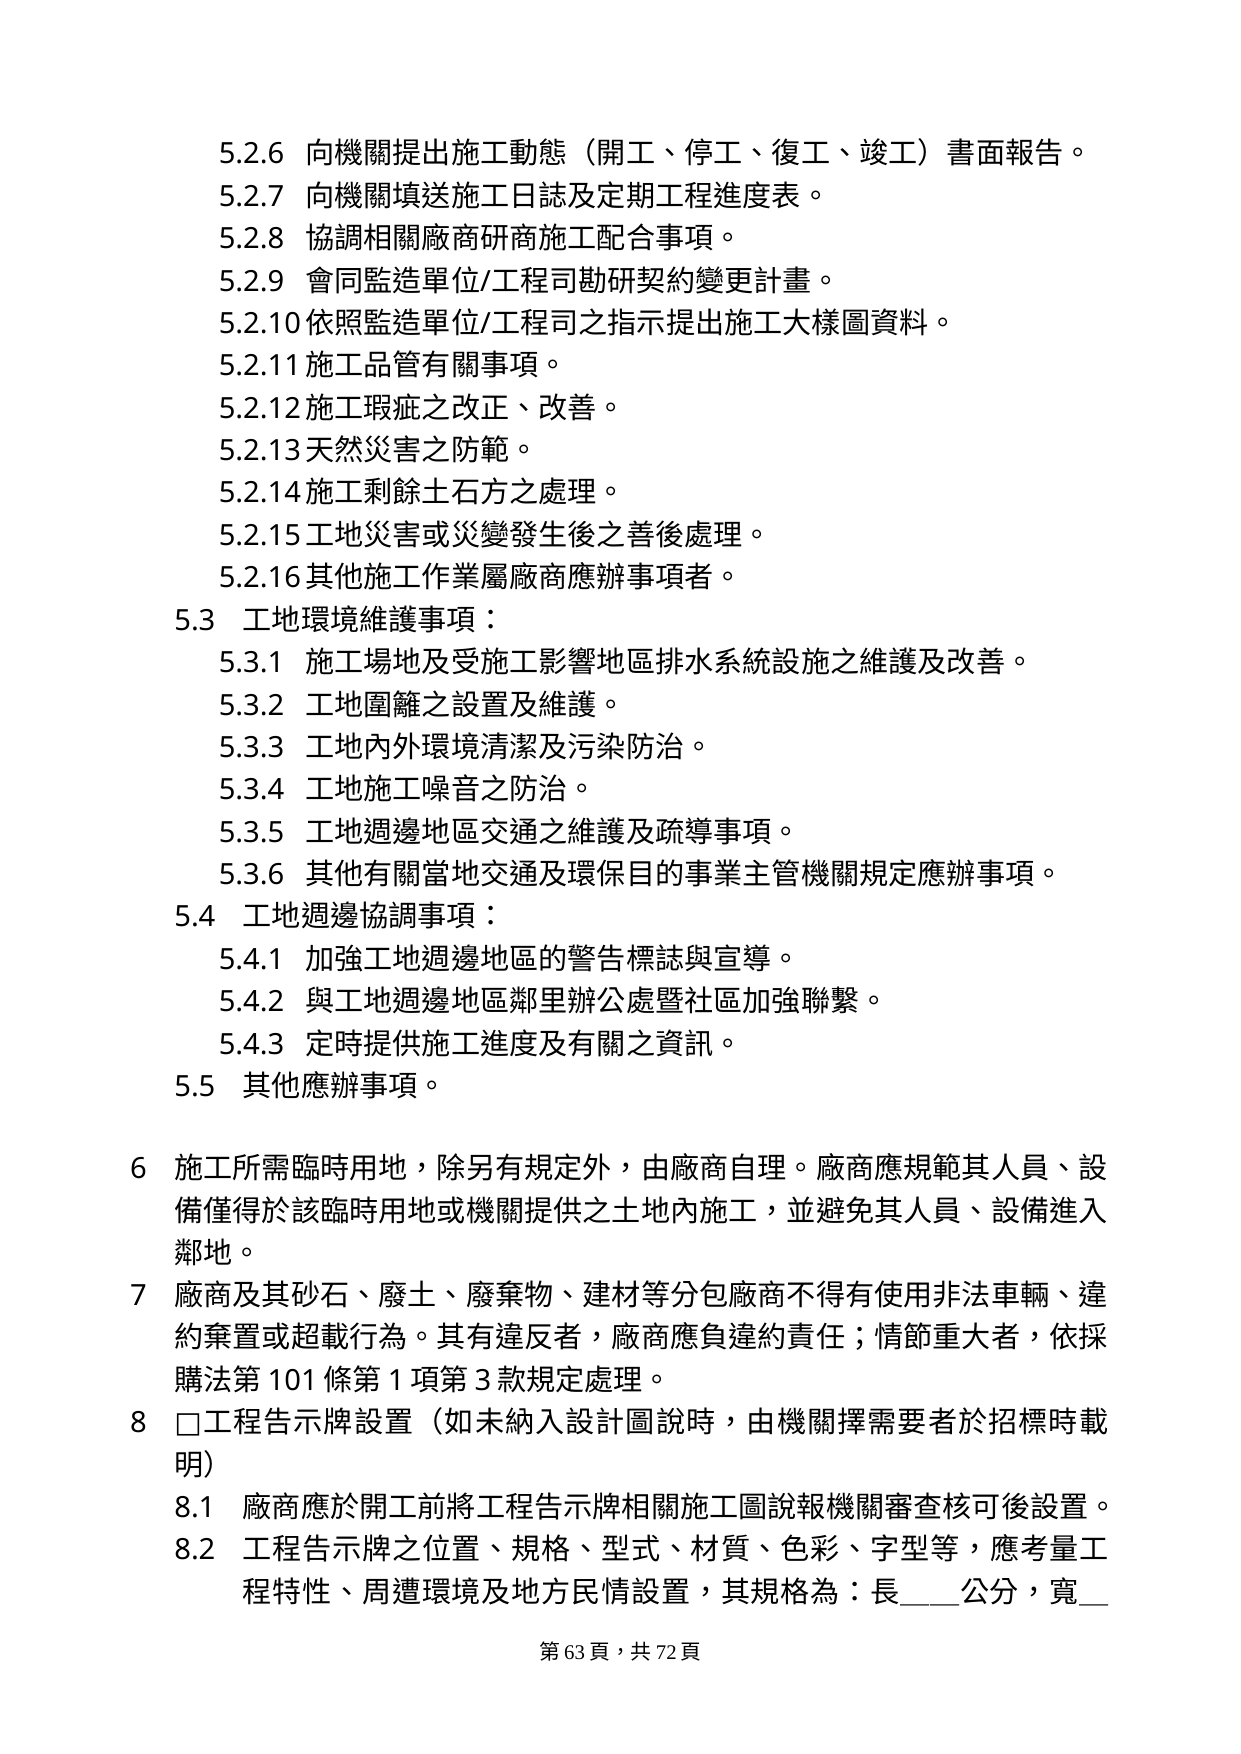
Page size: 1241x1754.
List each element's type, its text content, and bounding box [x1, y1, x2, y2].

list 廠商應於開工前將工程告示牌相關施工圖說報機關審查核可後設置。 [174, 1483, 1110, 1526]
list 工地環境維護事項： [174, 596, 1110, 639]
list 工程告示牌之位置、規格、型式、材質、色彩、字型等，應考量工程特性、周遭環境及地方民情設置，其規格為：長＿＿公分，寬＿＿公分（由機關於招標時載明；未載明者，巨額之工程，規格為：長500公分，寬320公分；查核金額以上未達巨額之工程，規格為：長300分，寬170公分；未達查核金額之工程，規格為：長120公分，寬75公分）。 [174, 1526, 1110, 1611]
list 向機關填送施工日誌及定期工程進度表。 [218, 172, 1110, 215]
list 施工剩餘土石方之處理。 [218, 469, 1110, 511]
list 天然災害之防範。 [218, 427, 1110, 469]
list 施工場地及受施工影響地區排水系統設施之維護及改善。 [218, 639, 1110, 681]
list 工地週邊地區交通之維護及疏導事項。 [218, 808, 1110, 851]
list 廠商及其砂石、廢土、廢棄物、建材等分包廠商不得有使用非法車輛、違約棄置或超載行為。其有違反者，廠商應負違約責任；情節重大者，依採購法第101條第1項第3款規定處理。 [130, 1272, 1110, 1399]
list 工地施工噪音之防治。 [218, 766, 1110, 808]
list 工地內外環境清潔及污染防治。 [218, 723, 1110, 766]
list 工地週邊協調事項： [174, 893, 1110, 935]
list 協調相關廠商研商施工配合事項。 [218, 215, 1110, 257]
list 施工所需臨時用地，除另有規定外，由廠商自理。廠商應規範其人員、設備僅得於該臨時用地或機關提供之土地內施工，並避免其人員、設備進入鄰地。 [130, 1145, 1110, 1272]
list 工地災害或災變發生後之善後處理。 [218, 511, 1110, 554]
list 向機關提出施工動態（開工、停工、復工、竣工）書面報告。 [218, 130, 1110, 172]
list 定時提供施工進度及有關之資訊。 [218, 1020, 1110, 1063]
list □工程告示牌設置（如未納入設計圖說時，由機關擇需要者於招標時載明） [130, 1399, 1110, 1483]
list 與工地週邊地區鄰里辦公處暨社區加強聯繫。 [218, 978, 1110, 1020]
list 加強工地週邊地區的警告標誌與宣導。 [218, 935, 1110, 978]
list 其他應辦事項。 [174, 1063, 1110, 1105]
list 施工瑕疵之改正、改善。 [218, 384, 1110, 427]
list 其他施工作業屬廠商應辦事項者。 [218, 554, 1110, 596]
list 工地圍籬之設置及維護。 [218, 681, 1110, 723]
list 其他有關當地交通及環保目的事業主管機關規定應辦事項。 [218, 851, 1110, 893]
list 施工品管有關事項。 [218, 342, 1110, 384]
list 依照監造單位/工程司之指示提出施工大樣圖資料。 [218, 299, 1110, 342]
list 會同監造單位/工程司勘研契約變更計畫。 [218, 257, 1110, 299]
